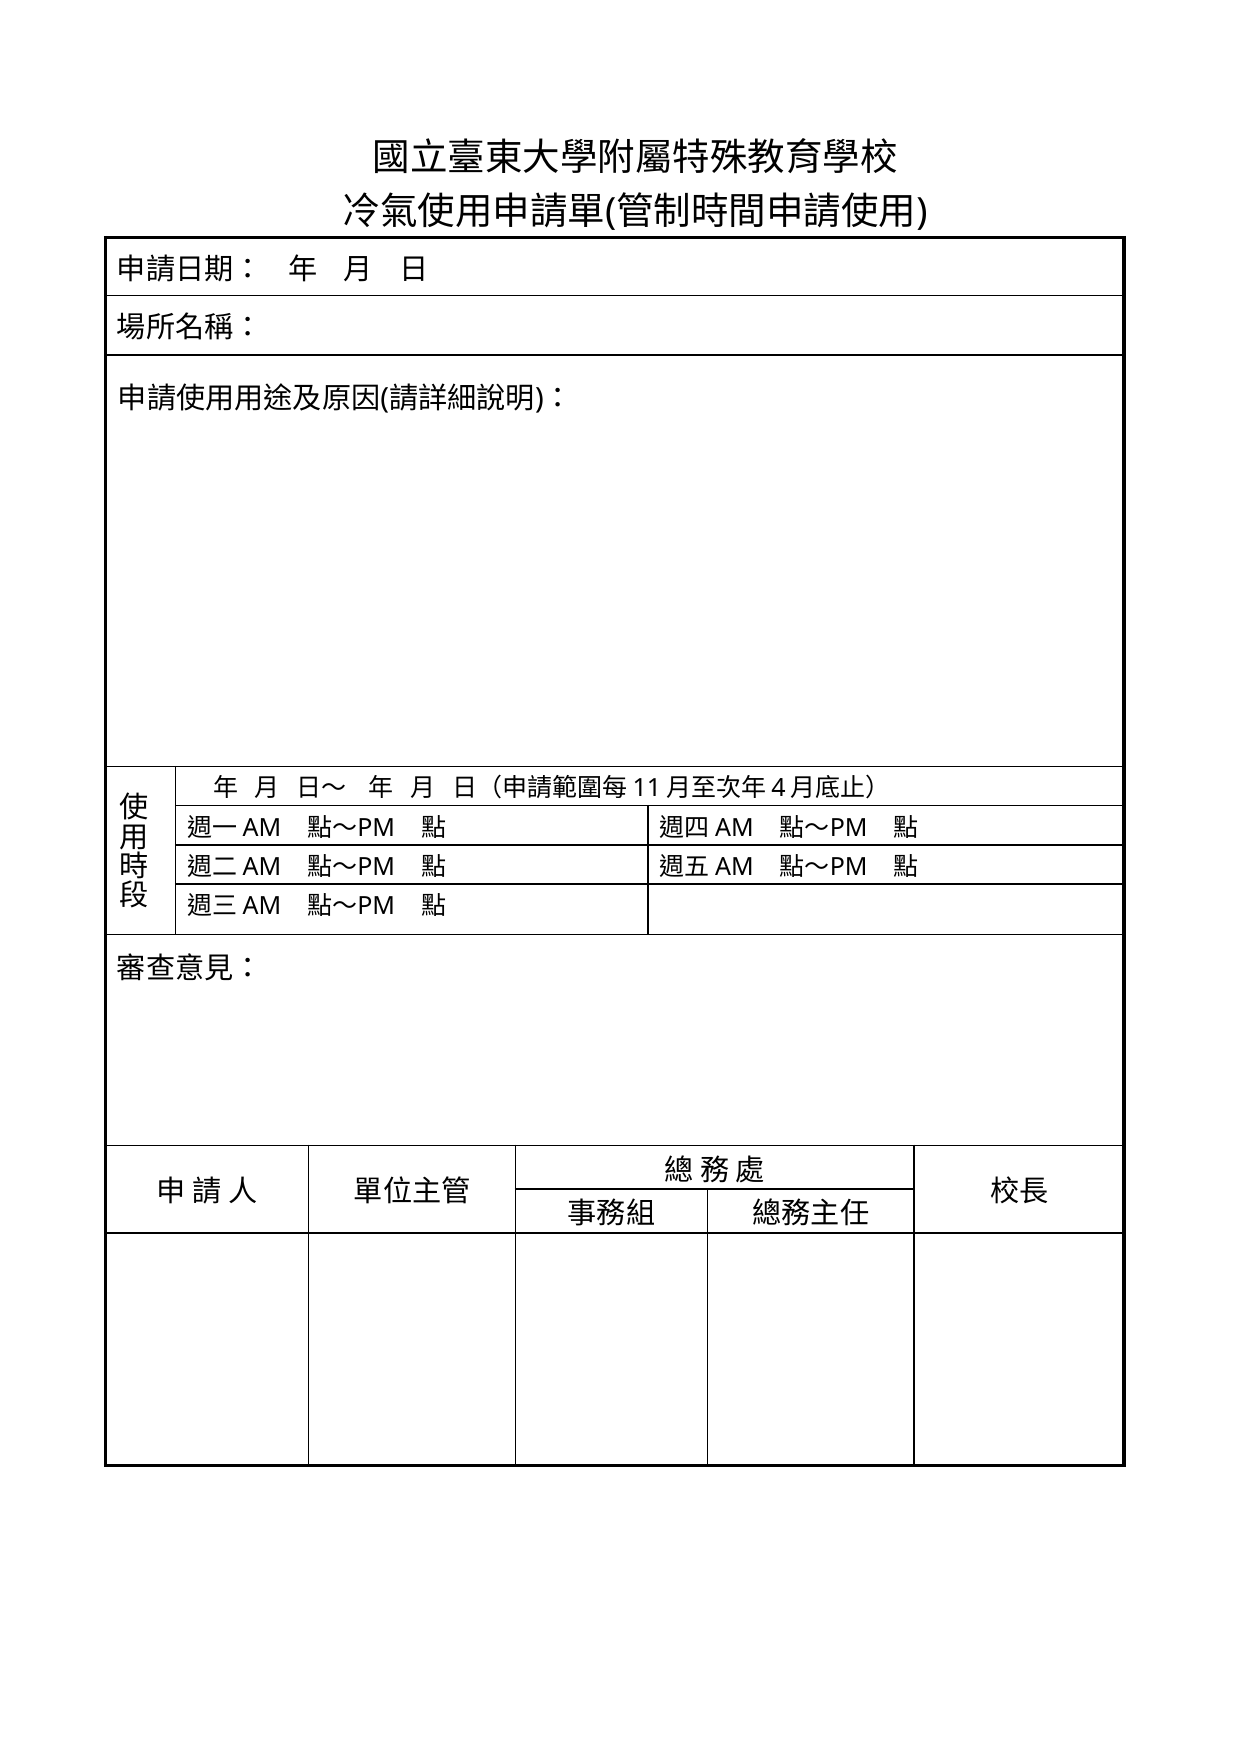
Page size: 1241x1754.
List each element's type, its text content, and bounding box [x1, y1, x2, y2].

table_cell [649, 885, 1122, 933]
table_cell [516, 1234, 707, 1463]
table_cell 週四 AM 點～PM 點 [649, 806, 1122, 844]
table_cell [107, 1234, 308, 1463]
table_cell 總務主任 [708, 1190, 913, 1232]
table_cell [708, 1234, 913, 1463]
table_cell 使用時段及時間 [107, 767, 175, 933]
table_header 申請日期： 年 月 日 [107, 239, 1122, 295]
table_cell 週三 AM 點～PM 點 [176, 885, 647, 933]
table_cell 總 務 處 [516, 1146, 913, 1188]
table_cell 週二 AM 點～PM 點 [176, 846, 647, 883]
table_cell 單位主管 [309, 1146, 515, 1232]
table_cell 年 月 日～ 年 月 日（申請範圍每11月至次年4月底止） [176, 767, 1122, 805]
table_cell 校長 [915, 1146, 1122, 1232]
table_cell 申請使用用途及原因(請詳細說明)： [107, 356, 1122, 766]
table_cell 申 請 人 [107, 1146, 308, 1232]
table_cell 週五 AM 點～PM 點 [649, 846, 1122, 883]
table_cell 場所名稱： [107, 296, 1122, 354]
text 國立臺東大學附屬特殊教育學校 [118, 127, 1152, 181]
text 冷氣使用申請單(管制時間申請使用) [118, 181, 1152, 236]
table_cell 週一 AM 點～PM 點 [176, 806, 647, 844]
table_cell 事務組 [516, 1190, 707, 1232]
table_cell [915, 1234, 1122, 1463]
table_cell [309, 1234, 515, 1463]
table_cell 審查意見： [107, 935, 1122, 1144]
